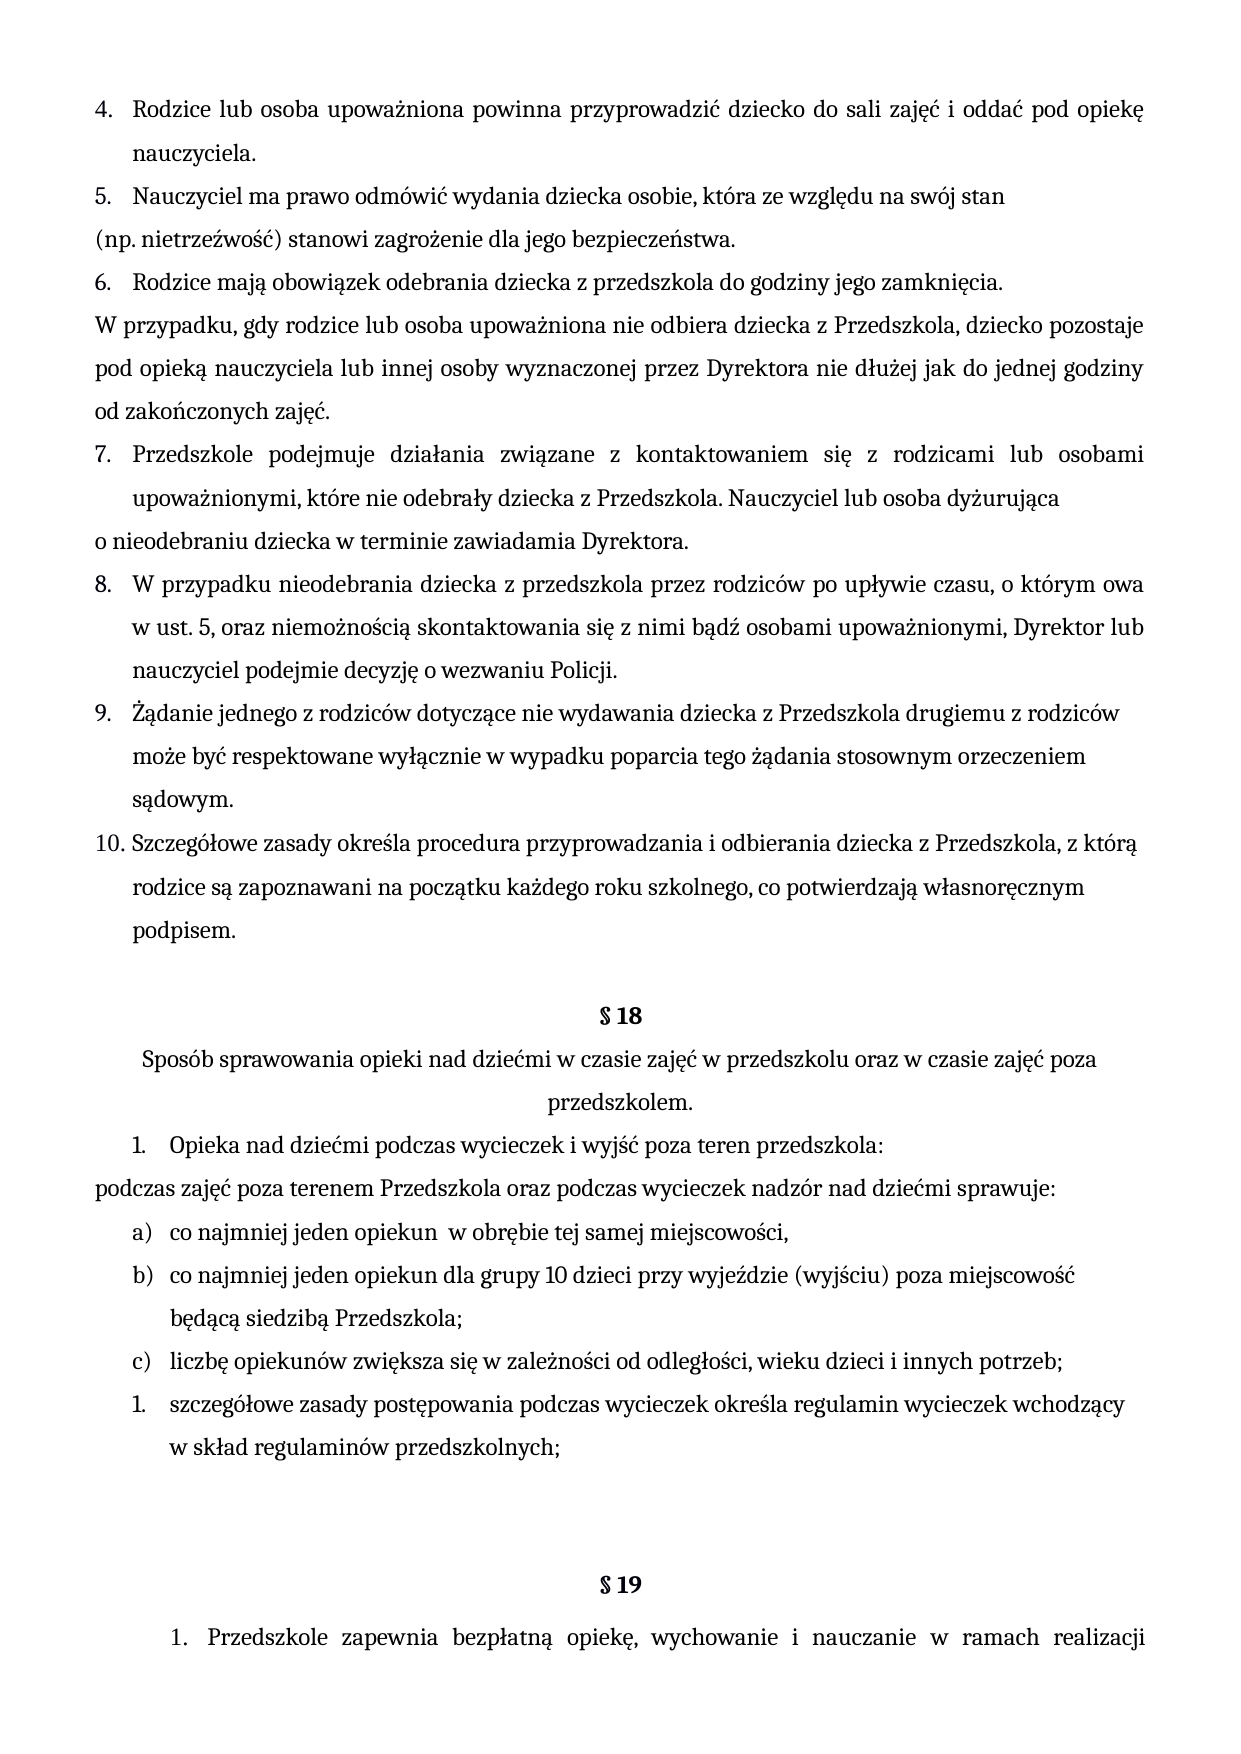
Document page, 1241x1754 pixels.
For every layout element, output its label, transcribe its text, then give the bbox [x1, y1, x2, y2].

list Nauczyciel ma prawo odmówić wydania dziecka osobie, która ze względu na swój stan [94, 182, 1146, 210]
list Rodzice mają obowiązek odebrania dziecka z przedszkola do godziny jego zamknięcia. [94, 268, 1146, 297]
list Żądanie jednego z rodziców dotyczące nie wydawania dziecka z Przedszkola drugiemu z rodziców może być respektowane wyłącznie w wypadku poparcia tego żądania stosownym orzeczeniem sądowym. [94, 699, 1146, 814]
text § 18 [94, 1002, 1146, 1031]
list szczegółowe zasady postępowania podczas wycieczek określa regulamin wycieczek wchodzący w skład regulaminów przedszkolnych; [132, 1390, 1146, 1462]
text podczas zajęć poza terenem Przedszkola oraz podczas wycieczek nadzór nad dziećmi sprawuje: [94, 1174, 1146, 1203]
list Opieka nad dziećmi podczas wycieczek i wyjść poza teren przedszkola: [132, 1131, 1146, 1160]
list co najmniej jeden opiekun w obrębie tej samej miejscowości, [132, 1217, 1146, 1246]
text Sposób sprawowania opieki nad dziećmi w czasie zajęć w przedszkolu oraz w czasie zajęć poza przedszkolem. [94, 1045, 1146, 1117]
list Szczegółowe zasady określa procedura przyprowadzania i odbierania dziecka z Przedszkola, z którą rodzice są zapoznawani na początku każdego roku szkolnego, co potwierdzają własnoręcznym podpisem. [94, 828, 1146, 944]
list Przedszkole podejmuje działania związane z kontaktowaniem się z rodzicami lub osobami upoważnionymi, które nie odebrały dziecka z Przedszkola. Nauczyciel lub osoba dyżurująca [94, 440, 1146, 512]
text W przypadku, gdy rodzice lub osoba upoważniona nie odbiera dziecka z Przedszkola, dziecko pozostaje pod opieką nauczyciela lub innej osoby wyznaczonej przez Dyrektora nie dłużej jak do jednej godziny od zakończonych zajęć. [94, 311, 1146, 426]
text § 19 [94, 1528, 1146, 1599]
list Przedszkole zapewnia bezpłatną opiekę, wychowanie i nauczanie w ramach realizacji [169, 1622, 1146, 1652]
list liczbę opiekunów zwiększa się w zależności od odległości, wieku dzieci i innych potrzeb; [132, 1347, 1146, 1376]
text o nieodebraniu dziecka w terminie zawiadamia Dyrektora. [94, 527, 1146, 555]
list W przypadku nieodebrania dziecka z przedszkola przez rodziców po upływie czasu, o którym owa w ust. 5, oraz niemożnością skontaktowania się z nimi bądź osobami upoważnionymi, Dyrektor lub nauczyciel podejmie decyzję o wezwaniu Policji. [94, 570, 1146, 685]
text (np. nietrzeźwość) stanowi zagrożenie dla jego bezpieczeństwa. [94, 225, 1146, 253]
list Rodzice lub osoba upoważniona powinna przyprowadzić dziecko do sali zajęć i oddać pod opiekę nauczyciela. [94, 94, 1146, 167]
list co najmniej jeden opiekun dla grupy 10 dzieci przy wyjeździe (wyjściu) poza miejscowość będącą siedzibą Przedszkola; [132, 1261, 1146, 1332]
